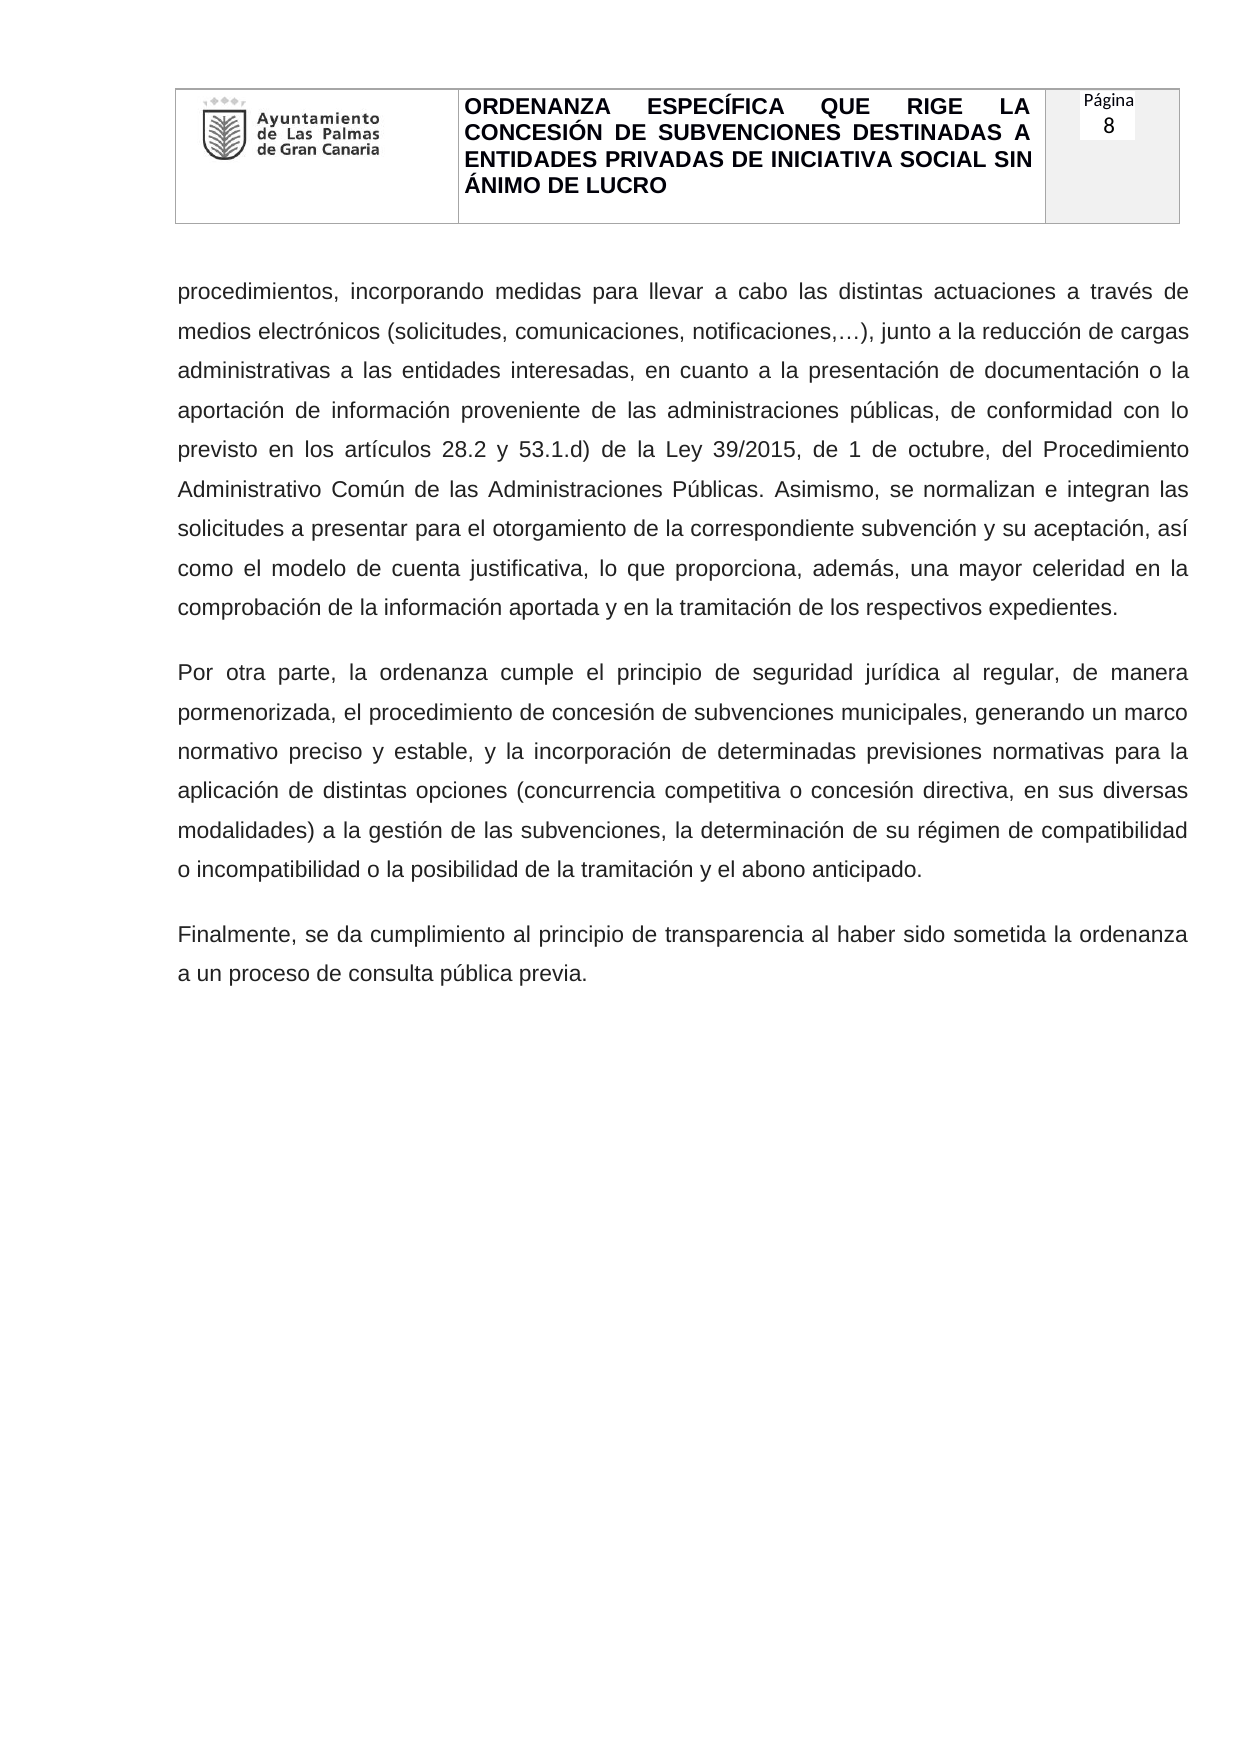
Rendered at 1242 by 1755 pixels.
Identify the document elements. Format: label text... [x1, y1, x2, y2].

text Finalmente, se da cumplimiento al principio de transparencia al haber sido sometida la ordenanza a un proceso de consulta pública previa. [177, 921, 1188, 987]
text Por otra parte, la ordenanza cumple el principio de seguridad jurídica al regular, de manera pormenorizada, el procedimiento de concesión de subvenciones municipales, generando un marco normativo preciso y estable, y la incorporación de determinadas previsiones normativas para la aplicación de distintas opciones (concurrencia competitiva o concesión directiva, en sus diversas modalidades) a la gestión de las subvenciones, la determinación de su régimen de compatibilidad o incompatibilidad o la posibilidad de la tramitación y el abono anticipado. [177, 659, 1188, 883]
text procedimientos, incorporando medidas para llevar a cabo las distintas actuaciones a través de medios electrónicos (solicitudes, comunicaciones, notificaciones,…), junto a la reducción de cargas administrativas a las entidades interesadas, en cuanto a la presentación de documentación o la aportación de información proveniente de las administraciones públicas, de conformidad con lo previsto en los artículos 28.2 y 53.1.d) de la Ley 39/2015, de 1 de octubre, del Procedimiento Administrativo Común de las Administraciones Públicas. Asimismo, se normalizan e integran las solicitudes a presentar para el otorgamiento de la correspondiente subvención y su aceptación, así como el modelo de cuenta justificativa, lo que proporciona, además, una mayor celeridad en la comprobación de la información aportada y en la tramitación de los respectivos expedientes. [177, 278, 1189, 620]
